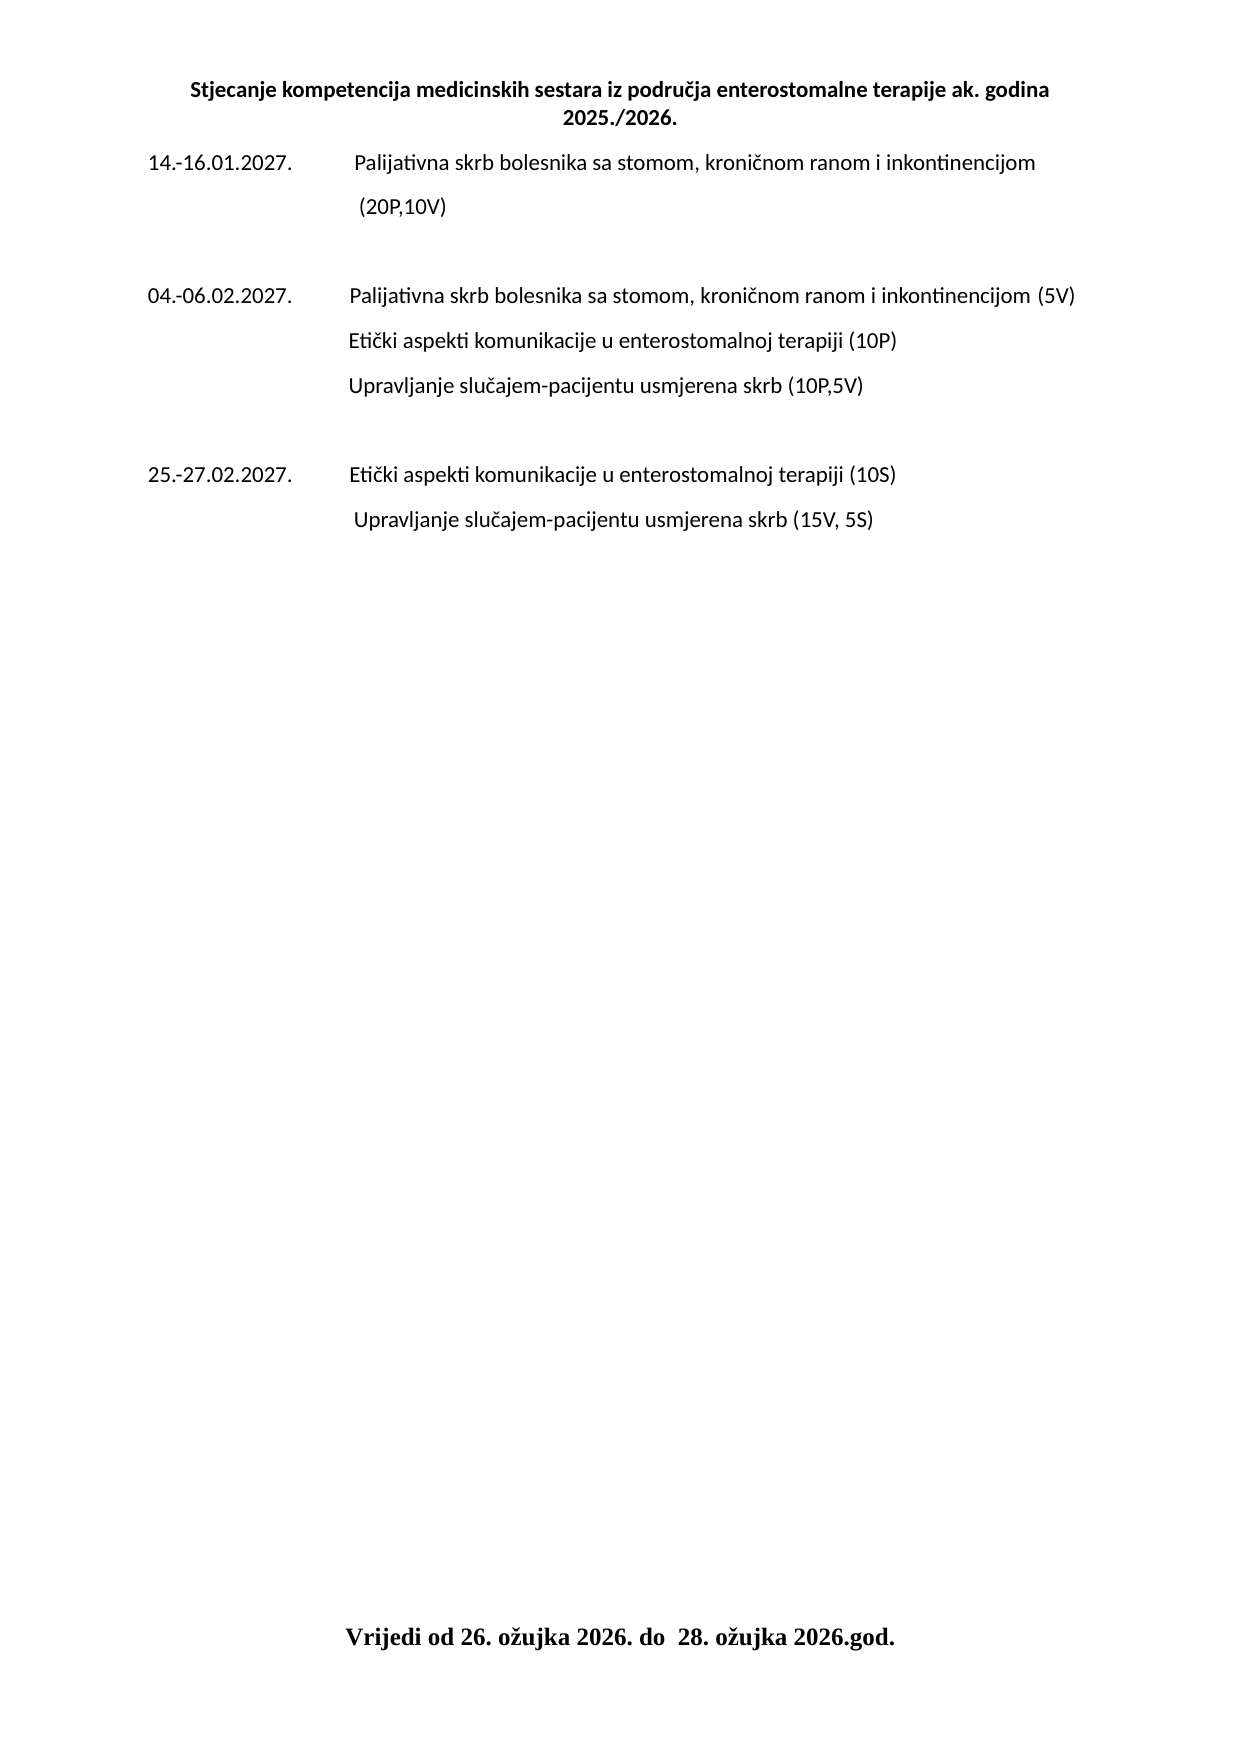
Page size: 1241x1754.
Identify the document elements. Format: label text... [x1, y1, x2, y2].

text Vrijedi od 26. ožujka 2026. do 28. ožujka 2026.god. [148, 1622, 1093, 1651]
text 25.-27.02.2027. Etički aspekti komunikacije u enterostomalnoj terapiji (10S) [148, 460, 1093, 488]
text Upravljanje slučajem-pacijentu usmjerena skrb (15V, 5S) [148, 505, 1093, 533]
text (20P,10V) [148, 192, 1093, 220]
text Upravljanje slučajem-pacijentu usmjerena skrb (10P,5V) [148, 371, 1093, 399]
text Etički aspekti komunikacije u enterostomalnoj terapiji (10P) [148, 326, 1093, 354]
text 14.-16.01.2027. Palijativna skrb bolesnika sa stomom, kroničnom ranom i inkontinencijom [148, 148, 1093, 176]
text 04.-06.02.2027. Palijativna skrb bolesnika sa stomom, kroničnom ranom i inkontinencijom (5V) [148, 282, 1093, 310]
